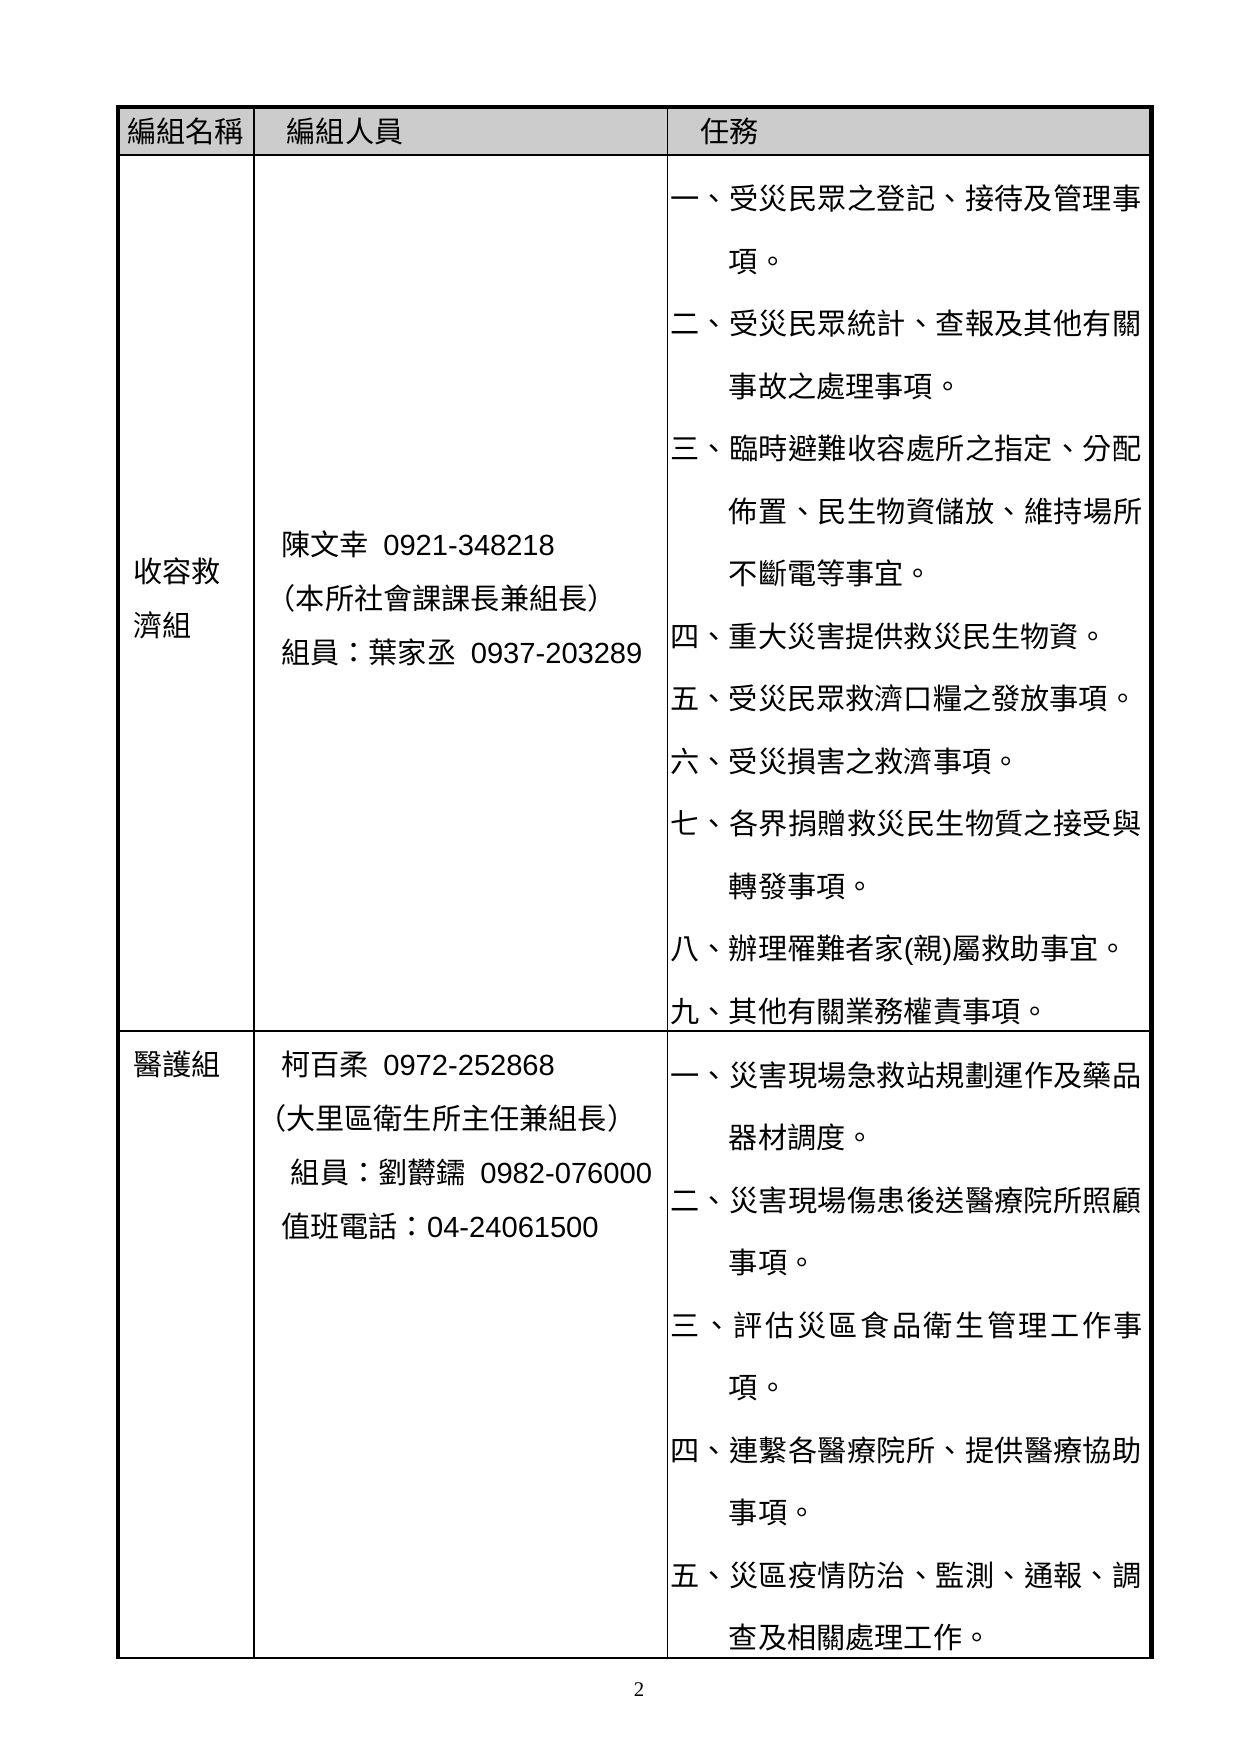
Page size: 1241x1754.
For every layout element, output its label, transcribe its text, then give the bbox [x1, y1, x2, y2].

table_cell 醫護組 [120, 1032, 253, 1657]
table_cell 一、災害現場急救站規劃運作及藥品器材調度。 二、災害現場傷患後送醫療院所照顧事項。 三、評估災區食品衛生管理工作事項。 四、連繫各醫療院所、提供醫療協助事項。 五、災區疫情防治、監測、通報、調查及相關處理工作。 [668, 1032, 1149, 1657]
table_cell 收容救濟組 [120, 156, 253, 1030]
table_cell 陳文幸 0921-348218 （本所社會課課長兼組長） 組員：葉家丞 0937-203289 [255, 156, 667, 1030]
table_cell 一、受災民眾之登記、接待及管理事項。 二、受災民眾統計、查報及其他有關事故之處理事項。 三、臨時避難收容處所之指定、分配佈置、民生物資儲放、維持場所不斷電等事宜。 四、重大災害提供救災民生物資。 五、受災民眾救濟口糧之發放事項。 六、受災損害之救濟事項。 七、各界捐贈救災民生物質之接受與轉發事項。 八、辦理罹難者家(親)屬救助事宜。 九、其他有關業務權責事項。 [668, 156, 1149, 1030]
table_header 編組名稱 [120, 109, 253, 154]
table_header 編組人員 [255, 109, 667, 154]
table_cell 柯百柔 0972-252868 （大里區衛生所主任兼組長） 組員：劉欝鑐 0982-076000 值班電話：04-24061500 [255, 1032, 667, 1657]
table_header 任務 [668, 109, 1149, 154]
